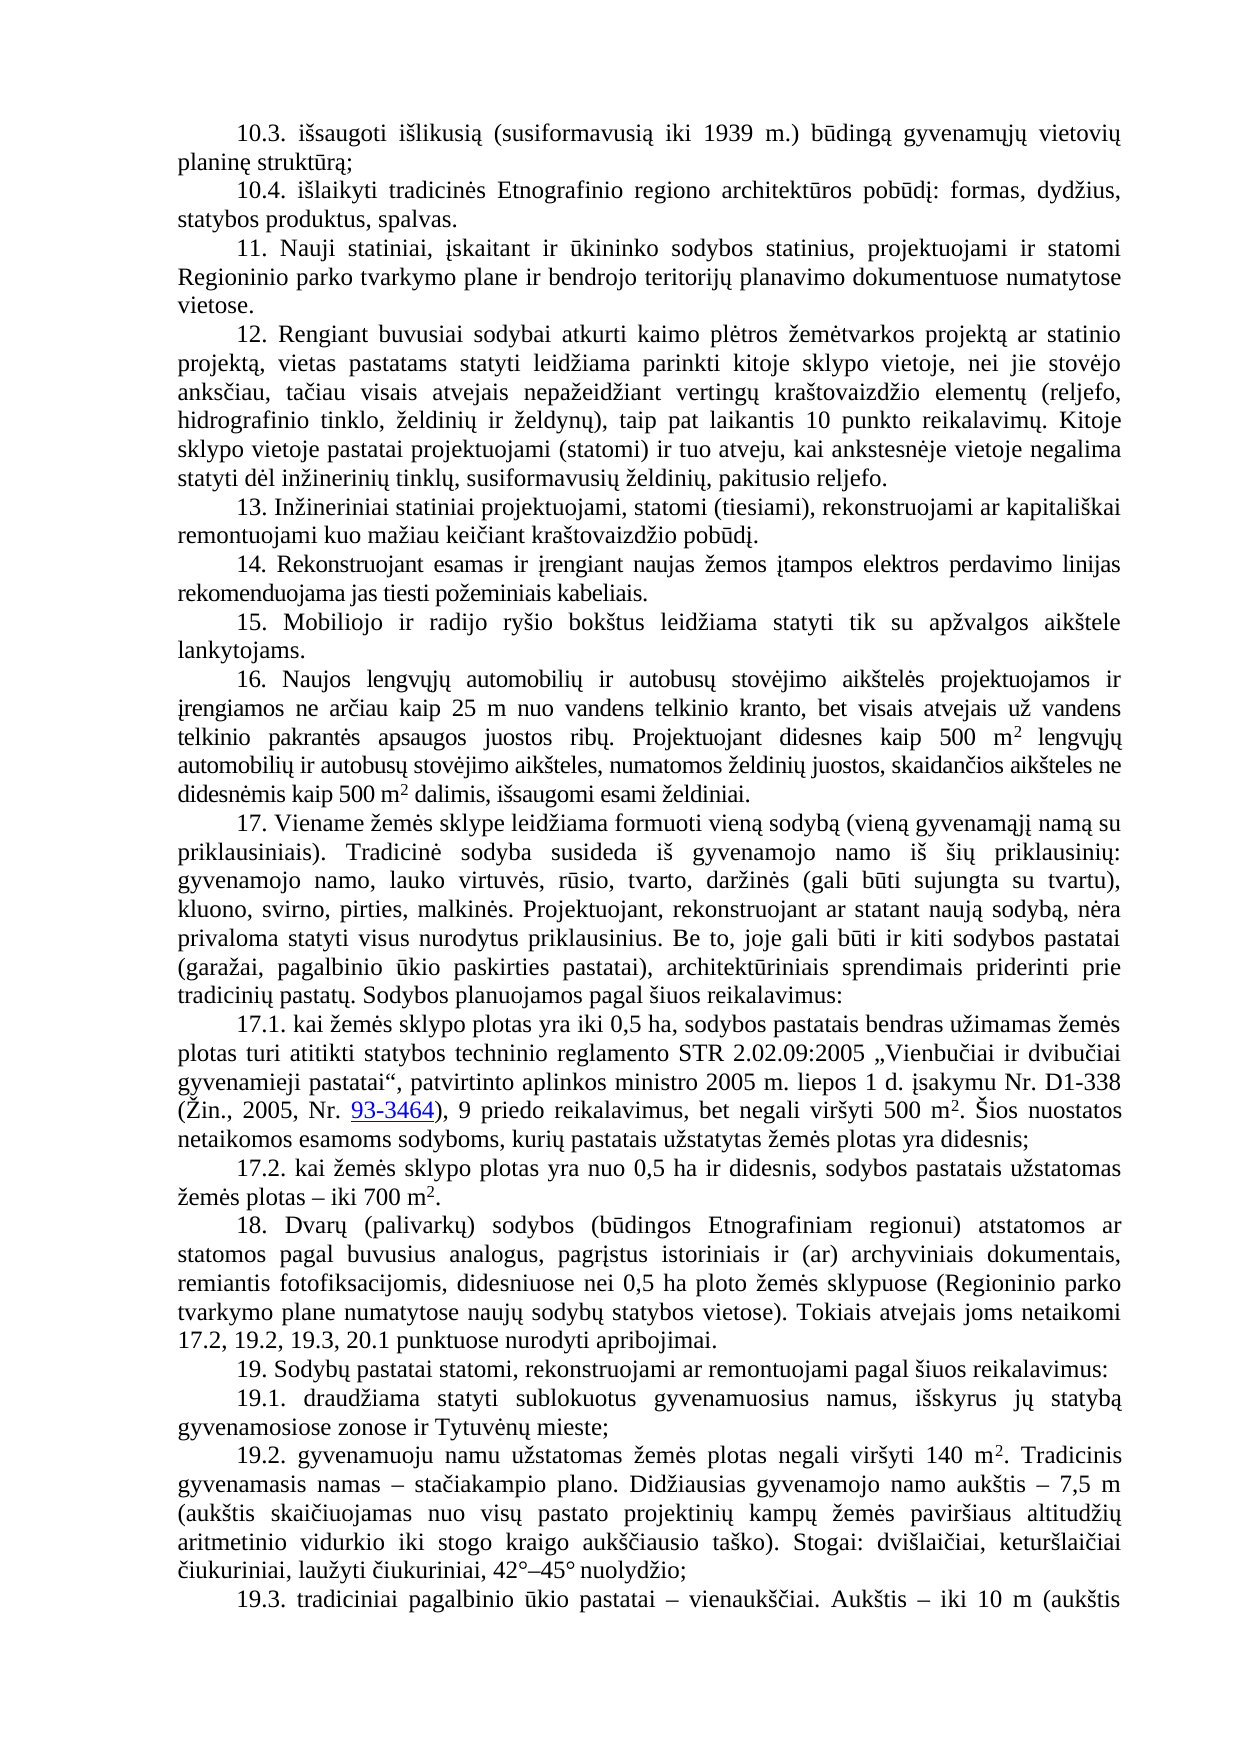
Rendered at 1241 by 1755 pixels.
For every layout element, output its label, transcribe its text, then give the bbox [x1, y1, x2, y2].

text 10.3. išsaugoti išlikusią (susiformavusią iki 1939 m.) būdingą gyvenamųjų vietovių planinę struktūrą; [177, 118, 1122, 176]
text 18. Dvarų (palivarkų) sodybos (būdingos Etnografiniam regionui) atstatomos ar statomos pagal buvusius analogus, pagrįstus istoriniais ir (ar) archyviniais dokumentais, remiantis fotofiksacijomis, didesniuose nei 0,5 ha ploto žemės sklypuose (Regioninio parko tvarkymo plane numatytose naujų sodybų statybos vietose). Tokiais atvejais joms netaikomi 17.2, 19.2, 19.3, 20.1 punktuose nurodyti apribojimai. [177, 1211, 1122, 1354]
text 10.4. išlaikyti tradicinės Etnografinio regiono architektūros pobūdį: formas, dydžius, statybos produktus, spalvas. [177, 176, 1122, 233]
text 14. Rekonstruojant esamas ir įrengiant naujas žemos įtampos elektros perdavimo linijas rekomenduojama jas tiesti požeminiais kabeliais. [177, 549, 1122, 607]
text 17. Viename žemės sklype leidžiama formuoti vieną sodybą (vieną gyvenamąjį namą su priklausiniais). Tradicinė sodyba susideda iš gyvenamojo namo iš šių priklausinių: gyvenamojo namo, lauko virtuvės, rūsio, tvarto, daržinės (gali būti sujungta su tvartu), kluono, svirno, pirties, malkinės. Projektuojant, rekonstruojant ar statant naują sodybą, nėra privaloma statyti visus nurodytus priklausinius. Be to, joje gali būti ir kiti sodybos pastatai (garažai, pagalbinio ūkio paskirties pastatai), architektūriniais sprendimais priderinti prie tradicinių pastatų. Sodybos planuojamos pagal šiuos reikalavimus: [177, 808, 1122, 1009]
text 16. Naujos lengvųjų automobilių ir autobusų stovėjimo aikštelės projektuojamos ir įrengiamos ne arčiau kaip 25 m nuo vandens telkinio kranto, bet visais atvejais už vandens telkinio pakrantės apsaugos juostos ribų. Projektuojant didesnes kaip 500 m2 lengvųjų automobilių ir autobusų stovėjimo aikšteles, numatomos želdinių juostos, skaidančios aikšteles ne didesnėmis kaip 500 m2 dalimis, išsaugomi esami želdiniai. [177, 664, 1122, 808]
text 19.3. tradiciniai pagalbinio ūkio pastatai – vienaukščiai. Aukštis – iki 10 m (aukštis [177, 1584, 1122, 1613]
text 19.1. draudžiama statyti sublokuotus gyvenamuosius namus, išskyrus jų statybą gyvenamosiose zonose ir Tytuvėnų mieste; [177, 1383, 1122, 1441]
text 19. Sodybų pastatai statomi, rekonstruojami ar remontuojami pagal šiuos reikalavimus: [177, 1354, 1122, 1383]
text 19.2. gyvenamuoju namu užstatomas žemės plotas negali viršyti 140 m2. Tradicinis gyvenamasis namas – stačiakampio plano. Didžiausias gyvenamojo namo aukštis – 7,5 m (aukštis skaičiuojamas nuo visų pastato projektinių kampų žemės paviršiaus altitudžių aritmetinio vidurkio iki stogo kraigo aukščiausio taško). Stogai: dvišlaičiai, keturšlaičiai čiukuriniai, laužyti čiukuriniai, 42°–45° nuolydžio; [177, 1441, 1122, 1584]
text 13. Inžineriniai statiniai projektuojami, statomi (tiesiami), rekonstruojami ar kapitališkai remontuojami kuo mažiau keičiant kraštovaizdžio pobūdį. [177, 492, 1122, 549]
text 12. Rengiant buvusiai sodybai atkurti kaimo plėtros žemėtvarkos projektą ar statinio projektą, vietas pastatams statyti leidžiama parinkti kitoje sklypo vietoje, nei jie stovėjo anksčiau, tačiau visais atvejais nepažeidžiant vertingų kraštovaizdžio elementų (reljefo, hidrografinio tinklo, želdinių ir želdynų), taip pat laikantis 10 punkto reikalavimų. Kitoje sklypo vietoje pastatai projektuojami (statomi) ir tuo atveju, kai ankstesnėje vietoje negalima statyti dėl inžinerinių tinklų, susiformavusių želdinių, pakitusio reljefo. [177, 319, 1122, 492]
text 17.1. kai žemės sklypo plotas yra iki 0,5 ha, sodybos pastatais bendras užimamas žemės plotas turi atitikti statybos techninio reglamento STR 2.02.09:2005 „Vienbučiai ir dvibučiai gyvenamieji pastatai“, patvirtinto aplinkos ministro 2005 m. liepos 1 d. įsakymu Nr. D1-338 (Žin., 2005, Nr. 93-3464), 9 priedo reikalavimus, bet negali viršyti 500 m2. Šios nuostatos netaikomos esamoms sodyboms, kurių pastatais užstatytas žemės plotas yra didesnis; [177, 1009, 1122, 1153]
text 15. Mobiliojo ir radijo ryšio bokštus leidžiama statyti tik su apžvalgos aikštele lankytojams. [177, 607, 1122, 664]
text 11. Nauji statiniai, įskaitant ir ūkininko sodybos statinius, projektuojami ir statomi Regioninio parko tvarkymo plane ir bendrojo teritorijų planavimo dokumentuose numatytose vietose. [177, 233, 1122, 319]
text 17.2. kai žemės sklypo plotas yra nuo 0,5 ha ir didesnis, sodybos pastatais užstatomas žemės plotas – iki 700 m2. [177, 1153, 1122, 1211]
